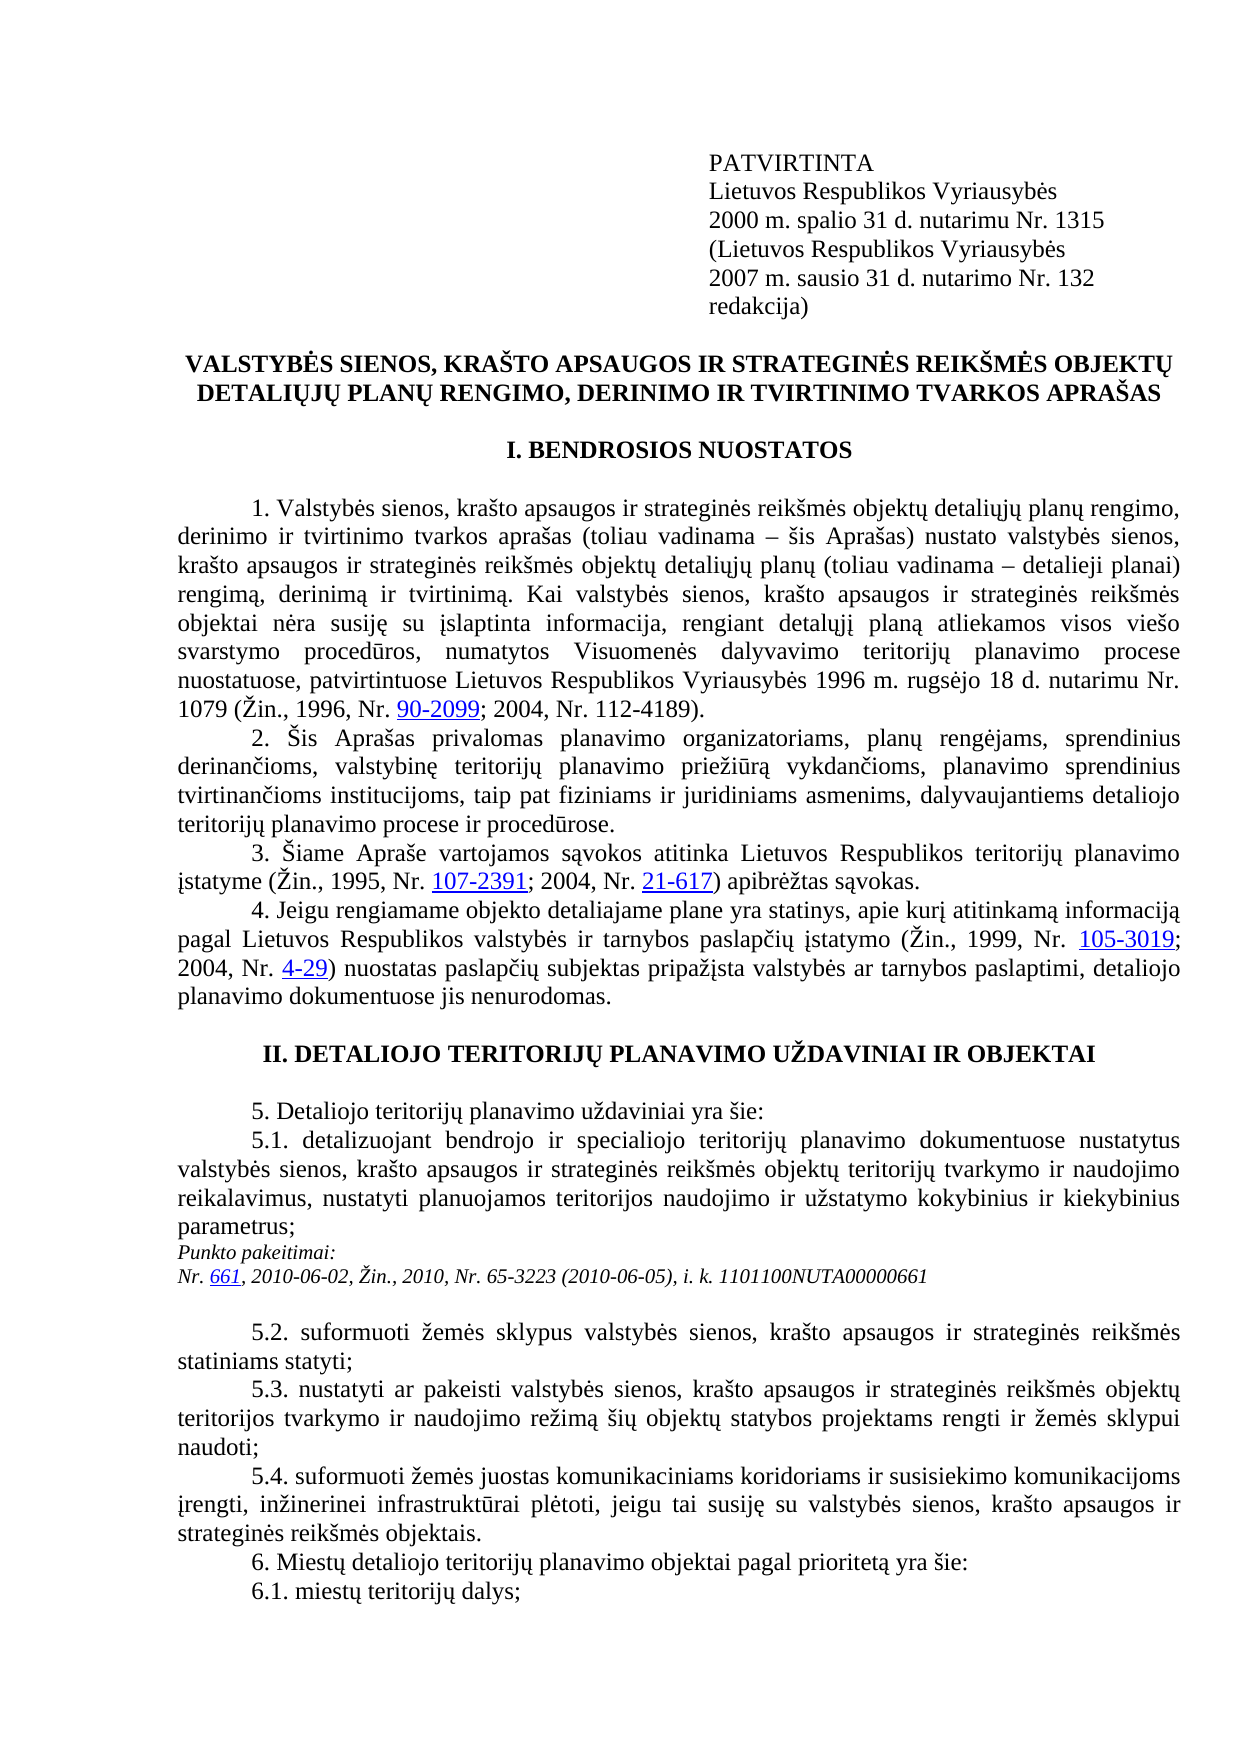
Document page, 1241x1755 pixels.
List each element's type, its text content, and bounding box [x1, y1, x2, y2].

text 5.3. nustatyti ar pakeisti valstybės sienos, krašto apsaugos ir strateginės reikšmės objektų teritorijos tvarkymo ir naudojimo režimą šių objektų statybos projektams rengti ir žemės sklypui naudoti; [177, 1374, 1181, 1461]
text 3. Šiame Apraše vartojamos sąvokos atitinka Lietuvos Respublikos teritorijų planavimo įstatyme (Žin., 1995, Nr. 107-2391; 2004, Nr. 21-617) apibrėžtas sąvokas. [177, 838, 1181, 895]
text 4. Jeigu rengiamame objekto detaliajame plane yra statinys, apie kurį atitinkamą informaciją pagal Lietuvos Respublikos valstybės ir tarnybos paslapčių įstatymo (Žin., 1999, Nr. 105-3019; 2004, Nr. 4-29) nuostatas paslapčių subjektas pripažįsta valstybės ar tarnybos paslaptimi, detaliojo planavimo dokumentuose jis nenurodomas. [177, 895, 1181, 1010]
text II. DETALIOJO TERITORIJŲ PLANAVIMO UŽDAVINIAI IR OBJEKTAI [177, 1039, 1181, 1068]
text I. BENDROSIOS NUOSTATOS [177, 435, 1181, 464]
text 1. Valstybės sienos, krašto apsaugos ir strateginės reikšmės objektų detaliųjų planų rengimo, derinimo ir tvirtinimo tvarkos aprašas (toliau vadinama – šis Aprašas) nustato valstybės sienos, krašto apsaugos ir strateginės reikšmės objektų detaliųjų planų (toliau vadinama – detalieji planai) rengimą, derinimą ir tvirtinimą. Kai valstybės sienos, krašto apsaugos ir strateginės reikšmės objektai nėra susiję su įslaptinta informacija, rengiant detalųjį planą atliekamos visos viešo svarstymo procedūros, numatytos Visuomenės dalyvavimo teritorijų planavimo procese nuostatuose, patvirtintuose Lietuvos Respublikos Vyriausybės 1996 m. rugsėjo 18 d. nutarimu Nr. 1079 (Žin., 1996, Nr. 90-2099; 2004, Nr. 112-4189). [177, 493, 1181, 723]
text 2000 m. spalio 31 d. nutarimu Nr. 1315 [177, 205, 1181, 234]
text 5.1. detalizuojant bendrojo ir specialiojo teritorijų planavimo dokumentuose nustatytus valstybės sienos, krašto apsaugos ir strateginės reikšmės objektų teritorijų tvarkymo ir naudojimo reikalavimus, nustatyti planuojamos teritorijos naudojimo ir užstatymo kokybinius ir kiekybinius parametrus; [177, 1125, 1181, 1240]
text 5. Detaliojo teritorijų planavimo uždaviniai yra šie: [177, 1096, 1181, 1125]
text 5.4. suformuoti žemės juostas komunikaciniams koridoriams ir susisiekimo komunikacijoms įrengti, inžinerinei infrastruktūrai plėtoti, jeigu tai susiję su valstybės sienos, krašto apsaugos ir strateginės reikšmės objektais. [177, 1461, 1181, 1547]
text 2. Šis Aprašas privalomas planavimo organizatoriams, planų rengėjams, sprendinius derinančioms, valstybinę teritorijų planavimo priežiūrą vykdančioms, planavimo sprendinius tvirtinančioms institucijoms, taip pat fiziniams ir juridiniams asmenims, dalyvaujantiems detaliojo teritorijų planavimo procese ir procedūrose. [177, 723, 1181, 838]
text 5.2. suformuoti žemės sklypus valstybės sienos, krašto apsaugos ir strateginės reikšmės statiniams statyti; [177, 1317, 1181, 1374]
text Lietuvos Respublikos Vyriausybės [177, 176, 1181, 205]
text 6. Miestų detaliojo teritorijų planavimo objektai pagal prioritetą yra šie: [177, 1547, 1181, 1576]
text 6.1. miestų teritorijų dalys; [177, 1576, 1181, 1604]
text Nr. 661, 2010-06-02, Žin., 2010, Nr. 65-3223 (2010-06-05), i. k. 1101100NUTA00000661 [177, 1264, 1181, 1288]
text redakcija) [177, 291, 1181, 320]
text (Lietuvos Respublikos Vyriausybės [177, 234, 1181, 263]
text Punkto pakeitimai: [177, 1240, 1181, 1264]
text 2007 m. sausio 31 d. nutarimo Nr. 132 [177, 263, 1181, 291]
text PATVIRTINTA [177, 148, 1181, 176]
text VALSTYBĖS SIENOS, KRAŠTO APSAUGOS IR STRATEGINĖS REIKŠMĖS OBJEKTŲ DETALIŲJŲ PLANŲ RENGIMO, DERINIMO IR TVIRTINIMO TVARKOS APRAŠAS [177, 349, 1181, 406]
